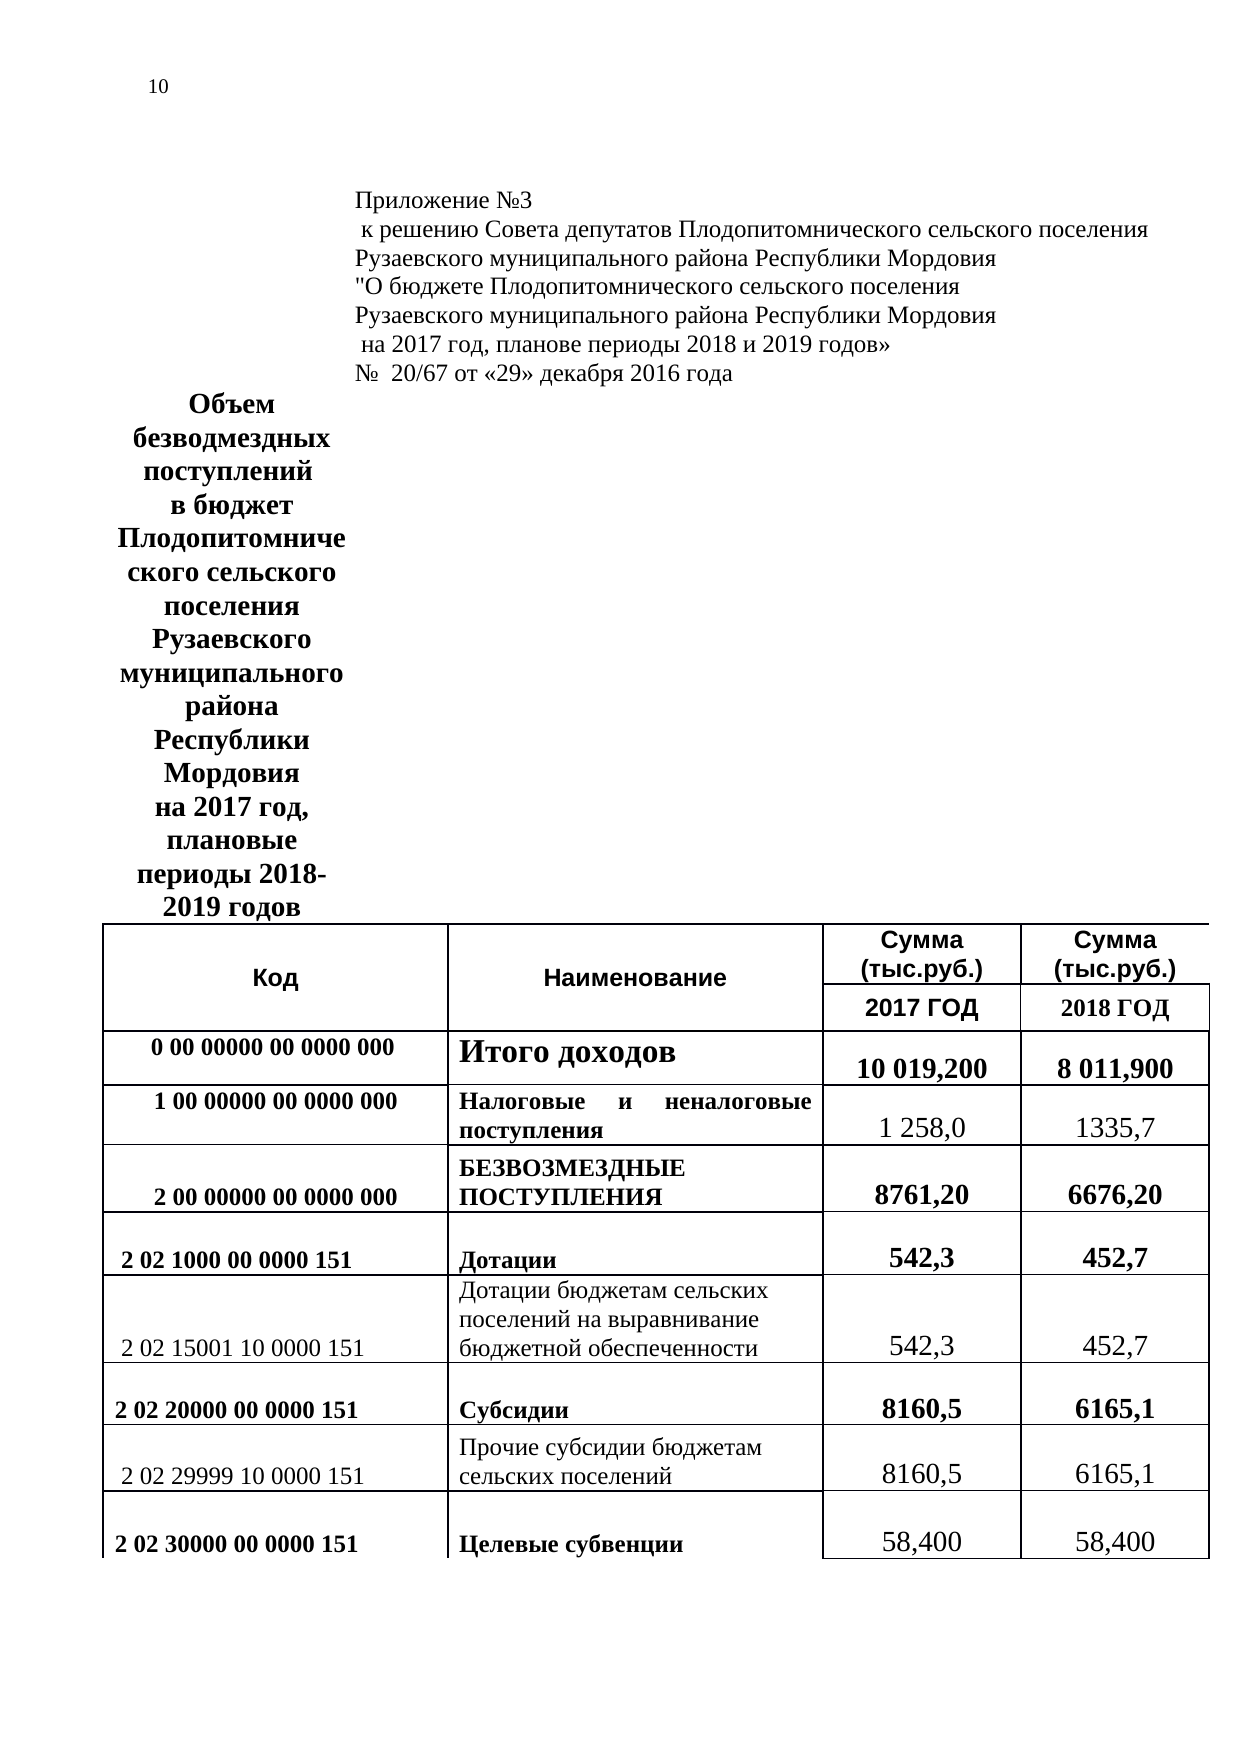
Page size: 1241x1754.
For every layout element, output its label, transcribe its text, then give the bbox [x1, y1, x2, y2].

table_cell Субсидии [449, 1363, 822, 1424]
table_cell 1335,7 [1022, 1086, 1208, 1144]
table_cell Целевые субвенции [449, 1492, 822, 1558]
text Рузаевского муниципального района Республики Мордовия [148, 243, 1152, 271]
table_cell Дотации [449, 1213, 822, 1273]
table_cell Прочие субсидии бюджетам сельских поселений [449, 1425, 822, 1490]
table_cell 6165,1 [1022, 1425, 1208, 1490]
text на 2017 год, планове периоды 2018 и 2019 годов» [148, 329, 1152, 358]
table_cell 8 011,900 [1022, 1032, 1208, 1084]
table_cell 2 02 20000 00 0000 151 [104, 1363, 447, 1424]
table_header [360, 386, 1209, 487]
table_cell 8160,5 [824, 1363, 1020, 1424]
table_cell 2018 ГОД [1021, 985, 1209, 1029]
table_cell 6676,20 [1022, 1146, 1208, 1211]
text к решению Совета депутатов Плодопитомнического сельского поселения [148, 214, 1152, 243]
text Приложение №3 [148, 185, 1152, 214]
table_header Объем безводмездных поступлений [103, 386, 360, 487]
table_cell 1 258,0 [824, 1086, 1020, 1144]
table_cell Итого доходов [449, 1032, 822, 1084]
table_cell 6165,1 [1022, 1363, 1208, 1424]
text Рузаевского муниципального района Республики Мордовия [148, 300, 1152, 329]
table_cell 542,3 [824, 1275, 1020, 1362]
table_cell [360, 487, 1209, 923]
table_cell 2 02 15001 10 0000 151 [104, 1276, 447, 1362]
table_cell 2017 ГОД [824, 985, 1020, 1029]
table_cell 2 00 00000 00 0000 000 [104, 1145, 447, 1211]
table_cell 452,7 [1022, 1275, 1208, 1362]
table_cell 0 00 00000 00 0000 000 [104, 1032, 447, 1084]
table_cell Сумма (тыс.руб.) [1022, 925, 1209, 983]
table_cell 8761,20 [824, 1146, 1020, 1211]
table_cell в бюджет Плодопитомнического сельского поселения Рузаевского муниципального района Республики Мордовия на 2017 год, плановые периоды 2018-2019 годов [103, 487, 360, 923]
table_cell 2 02 29999 10 0000 151 [104, 1425, 447, 1490]
table_cell БЕЗВОЗМЕЗДНЫЕ ПОСТУПЛЕНИЯ [449, 1146, 822, 1211]
table_cell 2 02 30000 00 0000 151 [104, 1492, 447, 1558]
table_cell Сумма (тыс.руб.) [824, 925, 1020, 983]
table_cell Код [104, 925, 447, 1029]
table_cell Налоговые и неналоговые поступления [449, 1085, 822, 1144]
table_cell 2 02 1000 00 0000 151 [104, 1213, 447, 1273]
table_cell 8160,5 [824, 1425, 1020, 1490]
table_cell 58,400 [824, 1491, 1020, 1558]
table_cell 10 019,200 [824, 1032, 1020, 1084]
text № 20/67 от «29» декабря 2016 года [148, 358, 1152, 386]
table_cell Дотации бюджетам сельских поселений на выравнивание бюджетной обеспеченности [449, 1276, 822, 1362]
table_cell 452,7 [1022, 1212, 1208, 1273]
table_cell 1 00 00000 00 0000 000 [104, 1086, 447, 1144]
table_cell 58,400 [1022, 1491, 1208, 1558]
table_cell 542,3 [824, 1212, 1020, 1273]
text "О бюджете Плодопитомнического сельского поселения [148, 271, 1152, 300]
table_cell Наименование [449, 925, 822, 1029]
